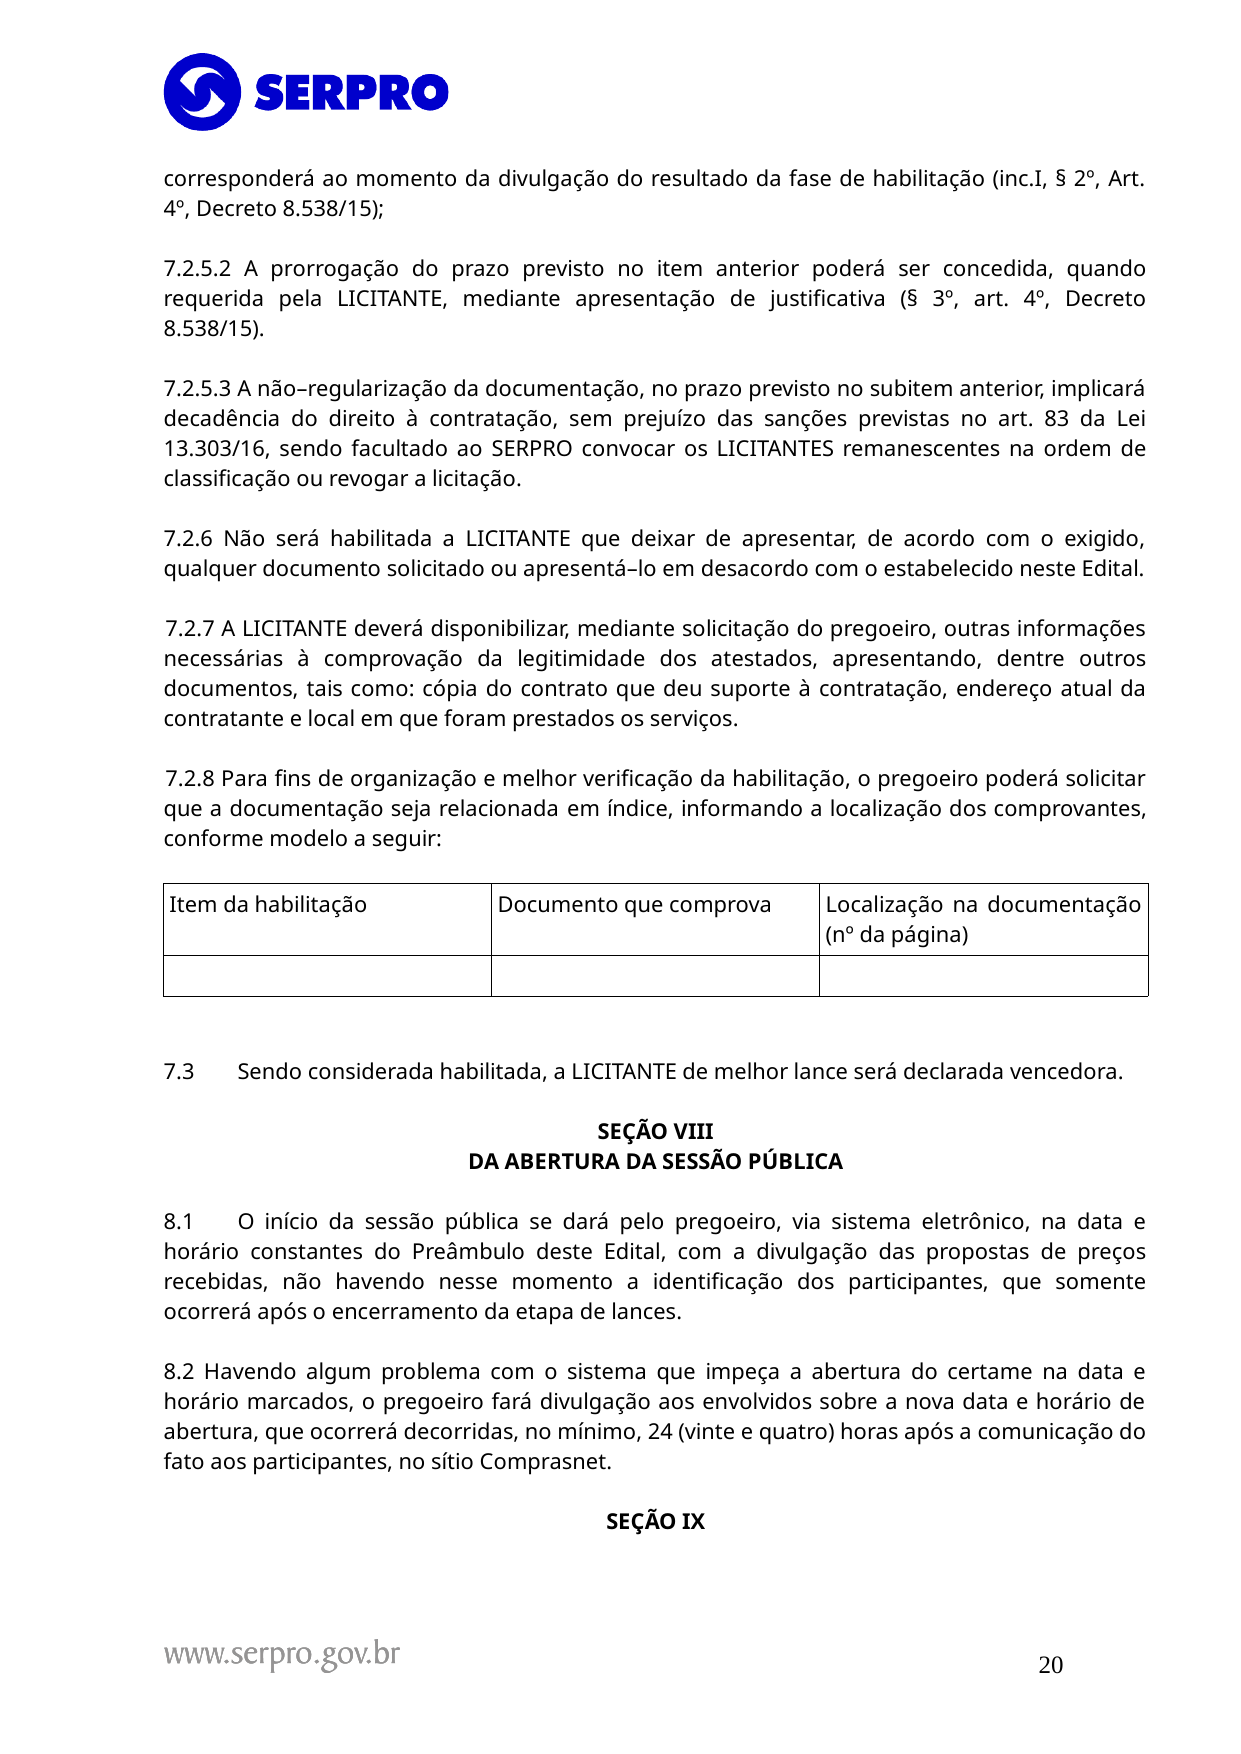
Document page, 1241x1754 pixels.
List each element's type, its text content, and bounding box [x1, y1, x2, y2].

text 8.2 Havendo algum problema com o sistema que impeça a abertura do certame na data e horário marcados, o pregoeiro fará divulgação aos envolvidos sobre a nova data e horário de abertura, que ocorrerá decorridas, no mínimo, 24 (vinte e quatro) horas após a comunicação do fato aos participantes, no sítio Comprasnet. [163, 1356, 1148, 1476]
text 7.2.5.3 A não–regularização da documentação, no prazo previsto no subitem anterior, implicará decadência do direito à contratação, sem prejuízo das sanções previstas no art. 83 da Lei 13.303/16, sendo facultado ao SERPRO convocar os LICITANTES remanescentes na ordem de classificação ou revogar a licitação. [163, 373, 1148, 493]
table_header Documento que comprova [492, 884, 819, 954]
text SEÇÃO VIII [163, 1116, 1148, 1146]
text SEÇÃO IX [163, 1506, 1148, 1536]
text 7.2.7 A LICITANTE deverá disponibilizar, mediante solicitação do pregoeiro, outras informações necessárias à comprovação da legitimidade dos atestados, apresentando, dentre outros documentos, tais como: cópia do contrato que deu suporte à contratação, endereço atual da contratante e local em que foram prestados os serviços. [163, 613, 1148, 733]
text corresponderá ao momento da divulgação do resultado da fase de habilitação (inc.I, § 2º, Art. 4º, Decreto 8.538/15); [163, 163, 1148, 223]
table_header Localização na documentação (nº da página) [820, 884, 1148, 954]
text 7.3 Sendo considerada habilitada, a LICITANTE de melhor lance será declarada vencedora. [163, 1056, 1148, 1086]
picture [169, 1639, 395, 1673]
text 8.1 O início da sessão pública se dará pelo pregoeiro, via sistema eletrônico, na data e horário constantes do Preâmbulo deste Edital, com a divulgação das propostas de preços recebidas, não havendo nesse momento a identificação dos participantes, que somente ocorrerá após o encerramento da etapa de lances. [163, 1206, 1148, 1326]
text 7.2.5.2 A prorrogação do prazo previsto no item anterior poderá ser concedida, quando requerida pela LICITANTE, mediante apresentação de justificativa (§ 3º, art. 4º, Decreto 8.538/15). [163, 253, 1148, 343]
table_cell [164, 956, 491, 996]
table_cell [492, 956, 819, 996]
text 7.2.6 Não será habilitada a LICITANTE que deixar de apresentar, de acordo com o exigido, qualquer documento solicitado ou apresentá–lo em desacordo com o estabelecido neste Edital. [163, 523, 1148, 583]
text 7.2.8 Para fins de organização e melhor verificação da habilitação, o pregoeiro poderá solicitar que a documentação seja relacionada em índice, informando a localização dos comprovantes, conforme modelo a seguir: [163, 763, 1148, 853]
subtitle DA ABERTURA DA SESSÃO PÚBLICA [163, 1146, 1148, 1176]
table_cell [820, 956, 1148, 996]
picture [163, 53, 449, 131]
table_header Item da habilitação [164, 884, 491, 954]
